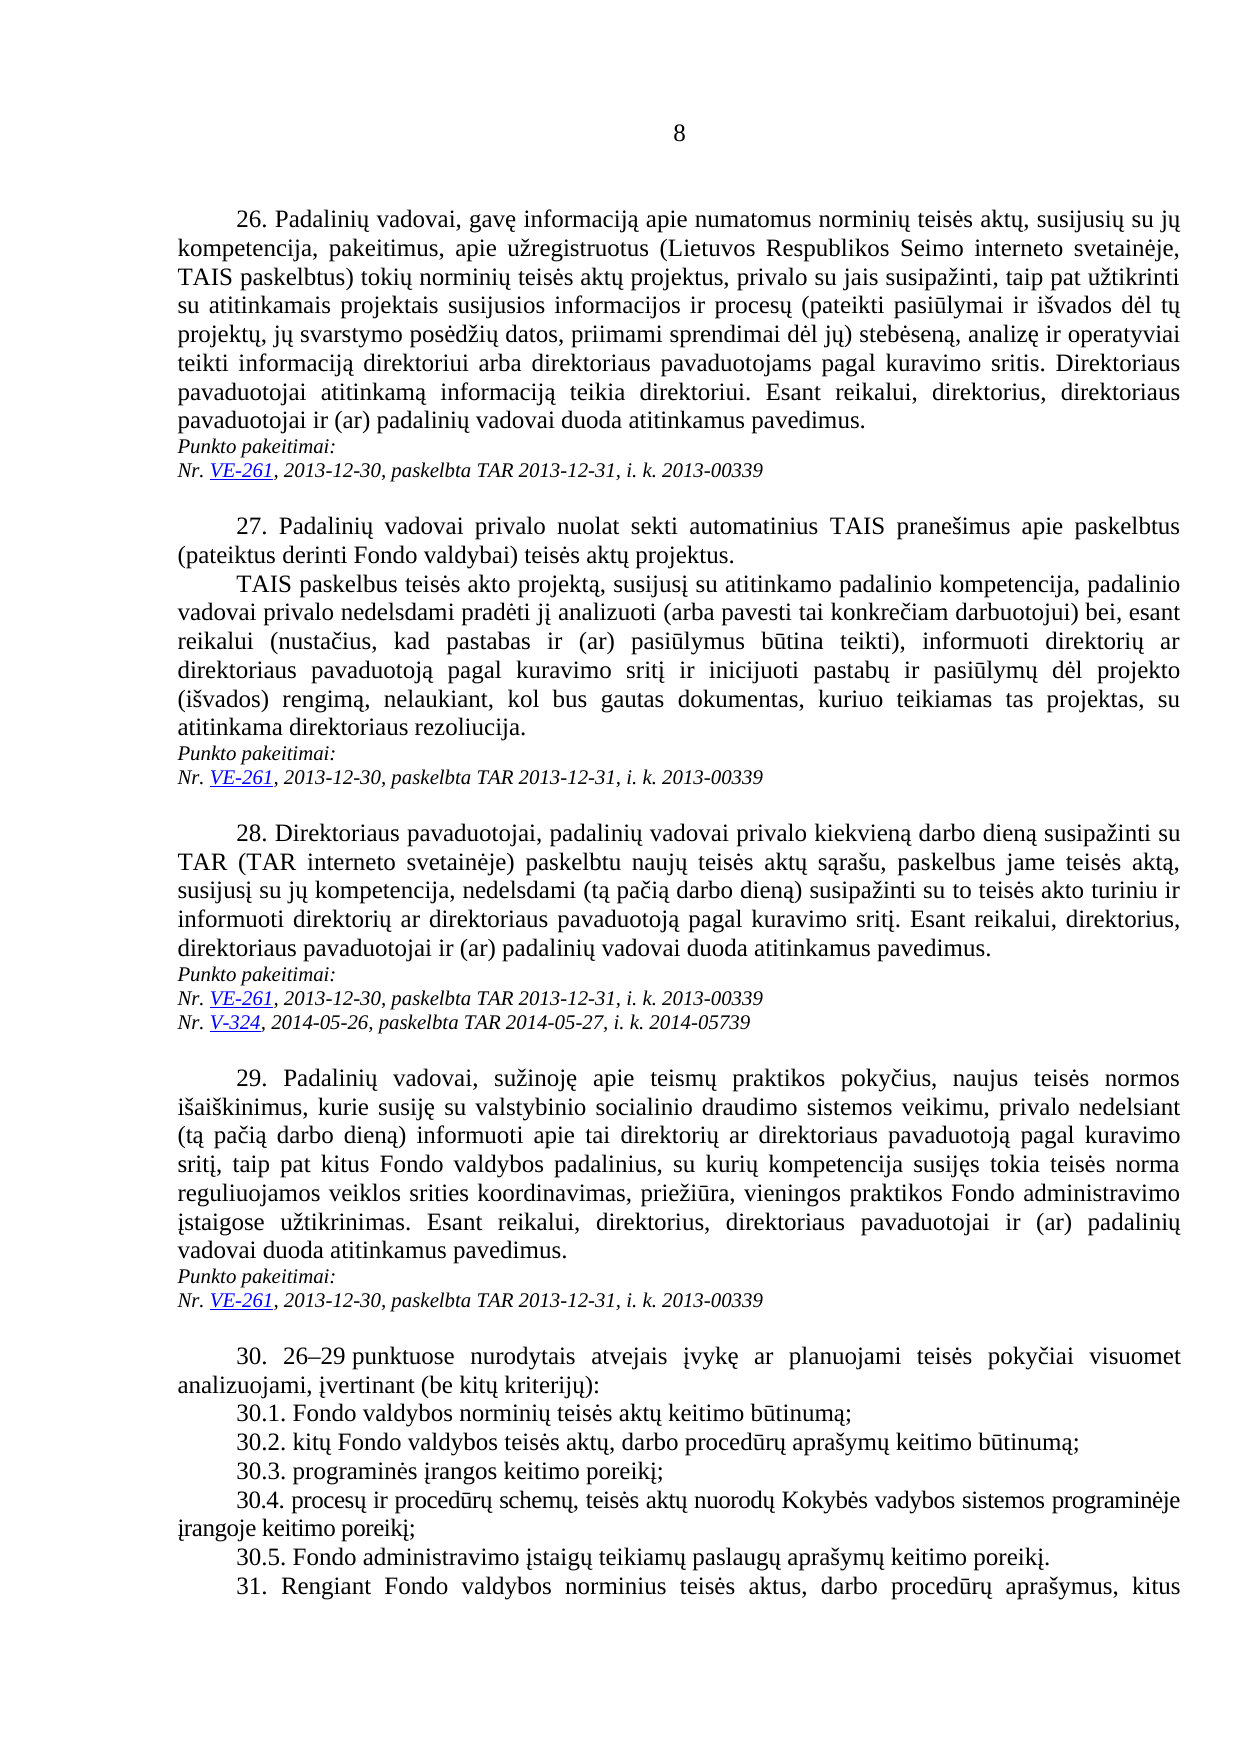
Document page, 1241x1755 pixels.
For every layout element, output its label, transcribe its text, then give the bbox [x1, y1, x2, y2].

text TAIS paskelbus teisės akto projektą, susijusį su atitinkamo padalinio kompetencija, padalinio vadovai privalo nedelsdami pradėti jį analizuoti (arba pavesti tai konkrečiam darbuotojui) bei, esant reikalui (nustačius, kad pastabas ir (ar) pasiūlymus būtina teikti), informuoti direktorių ar direktoriaus pavaduotoją pagal kuravimo sritį ir inicijuoti pastabų ir pasiūlymų dėl projekto (išvados) rengimą, nelaukiant, kol bus gautas dokumentas, kuriuo teikiamas tas projektas, su atitinkama direktoriaus rezoliucija. [177, 569, 1181, 741]
text 29. Padalinių vadovai, sužinoję apie teismų praktikos pokyčius, naujus teisės normos išaiškinimus, kurie susiję su valstybinio socialinio draudimo sistemos veikimu, privalo nedelsiant (tą pačią darbo dieną) informuoti apie tai direktorių ar direktoriaus pavaduotoją pagal kuravimo sritį, taip pat kitus Fondo valdybos padalinius, su kurių kompetencija susijęs tokia teisės norma reguliuojamos veiklos srities koordinavimas, priežiūra, vieningos praktikos Fondo administravimo įstaigose užtikrinimas. Esant reikalui, direktorius, direktoriaus pavaduotojai ir (ar) padalinių vadovai duoda atitinkamus pavedimus. [177, 1063, 1181, 1264]
text Nr. VE-261, 2013-12-30, paskelbta TAR 2013-12-31, i. k. 2013-00339 [177, 986, 1181, 1010]
text 30. 26–29 punktuose nurodytais atvejais įvykę ar planuojami teisės pokyčiai visuomet analizuojami, įvertinant (be kitų kriterijų): [177, 1341, 1181, 1398]
text Nr. VE-261, 2013-12-30, paskelbta TAR 2013-12-31, i. k. 2013-00339 [177, 765, 1181, 789]
text 30.2. kitų Fondo valdybos teisės aktų, darbo procedūrų aprašymų keitimo būtinumą; [177, 1427, 1181, 1456]
text Punkto pakeitimai: [177, 741, 1181, 765]
text 30.1. Fondo valdybos norminių teisės aktų keitimo būtinumą; [177, 1398, 1181, 1427]
text Nr. VE-261, 2013-12-30, paskelbta TAR 2013-12-31, i. k. 2013-00339 [177, 1288, 1181, 1312]
text 27. Padalinių vadovai privalo nuolat sekti automatinius TAIS pranešimus apie paskelbtus (pateiktus derinti Fondo valdybai) teisės aktų projektus. [177, 511, 1181, 569]
text Punkto pakeitimai: [177, 434, 1181, 458]
text Nr. VE-261, 2013-12-30, paskelbta TAR 2013-12-31, i. k. 2013-00339 [177, 458, 1181, 482]
text Punkto pakeitimai: [177, 962, 1181, 986]
text Punkto pakeitimai: [177, 1264, 1181, 1288]
text 31. Rengiant Fondo valdybos norminius teisės aktus, darbo procedūrų aprašymus, kitus [177, 1571, 1181, 1600]
text 30.4. procesų ir procedūrų schemų, teisės aktų nuorodų Kokybės vadybos sistemos programinėje įrangoje keitimo poreikį; [177, 1485, 1181, 1542]
text 26. Padalinių vadovai, gavę informaciją apie numatomus norminių teisės aktų, susijusių su jų kompetencija, pakeitimus, apie užregistruotus (Lietuvos Respublikos Seimo interneto svetainėje, TAIS paskelbtus) tokių norminių teisės aktų projektus, privalo su jais susipažinti, taip pat užtikrinti su atitinkamais projektais susijusios informacijos ir procesų (pateikti pasiūlymai ir išvados dėl tų projektų, jų svarstymo posėdžių datos, priimami sprendimai dėl jų) stebėseną, analizę ir operatyviai teikti informaciją direktoriui arba direktoriaus pavaduotojams pagal kuravimo sritis. Direktoriaus pavaduotojai atitinkamą informaciją teikia direktoriui. Esant reikalui, direktorius, direktoriaus pavaduotojai ir (ar) padalinių vadovai duoda atitinkamus pavedimus. [177, 204, 1181, 434]
text Nr. V-324, 2014-05-26, paskelbta TAR 2014-05-27, i. k. 2014-05739 [177, 1010, 1181, 1034]
text 28. Direktoriaus pavaduotojai, padalinių vadovai privalo kiekvieną darbo dieną susipažinti su TAR (TAR interneto svetainėje) paskelbtu naujų teisės aktų sąrašu, paskelbus jame teisės aktą, susijusį su jų kompetencija, nedelsdami (tą pačią darbo dieną) susipažinti su to teisės akto turiniu ir informuoti direktorių ar direktoriaus pavaduotoją pagal kuravimo sritį. Esant reikalui, direktorius, direktoriaus pavaduotojai ir (ar) padalinių vadovai duoda atitinkamus pavedimus. [177, 818, 1181, 962]
text 30.5. Fondo administravimo įstaigų teikiamų paslaugų aprašymų keitimo poreikį. [177, 1542, 1181, 1571]
text 30.3. programinės įrangos keitimo poreikį; [177, 1456, 1181, 1485]
